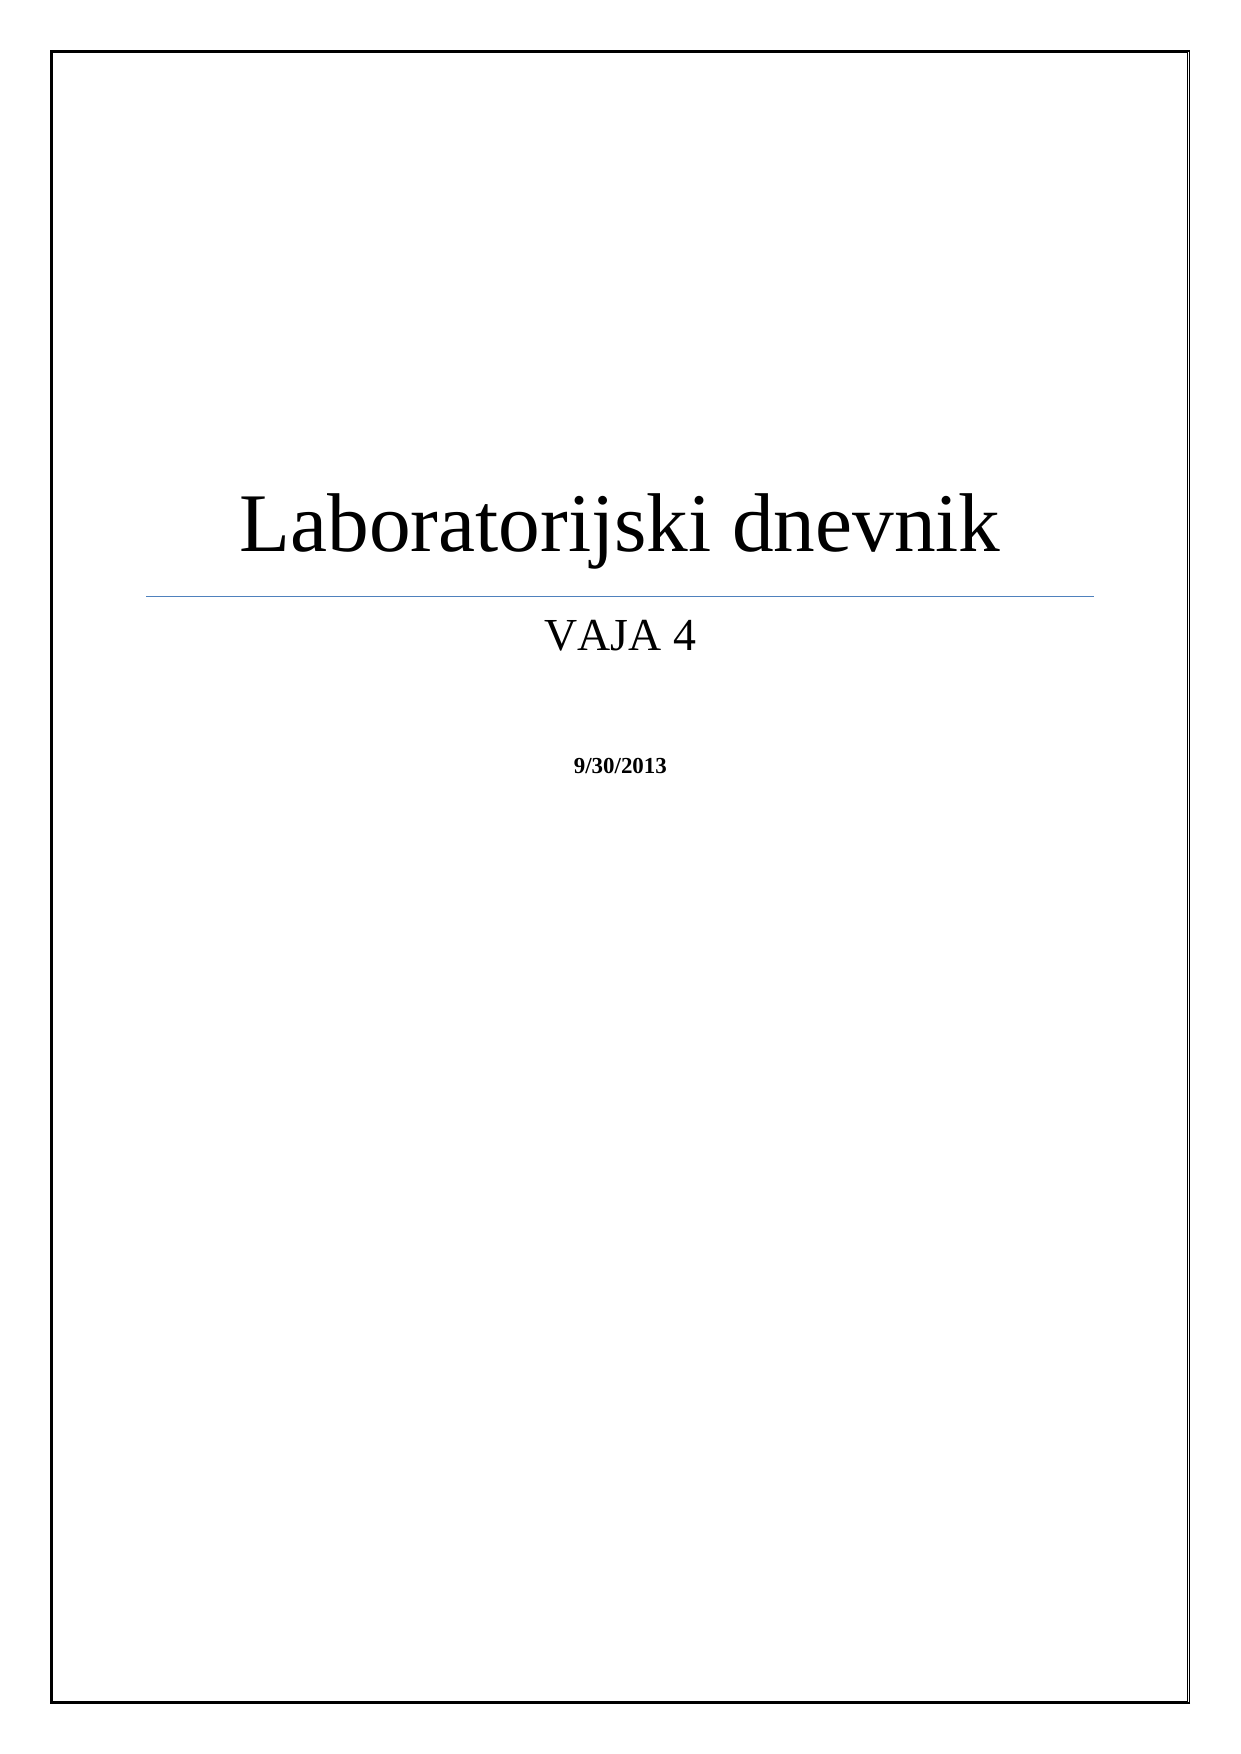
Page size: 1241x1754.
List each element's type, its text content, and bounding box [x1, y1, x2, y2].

table_header [559, 800, 682, 829]
table_cell [146, 709, 1094, 746]
table_cell VAJA 4 [146, 597, 1094, 671]
table_cell Laboratorijski dnevnik [146, 446, 1094, 596]
table_cell [146, 671, 1094, 709]
table_header [146, 146, 1094, 446]
table_cell 9/30/2013 [146, 746, 1094, 784]
